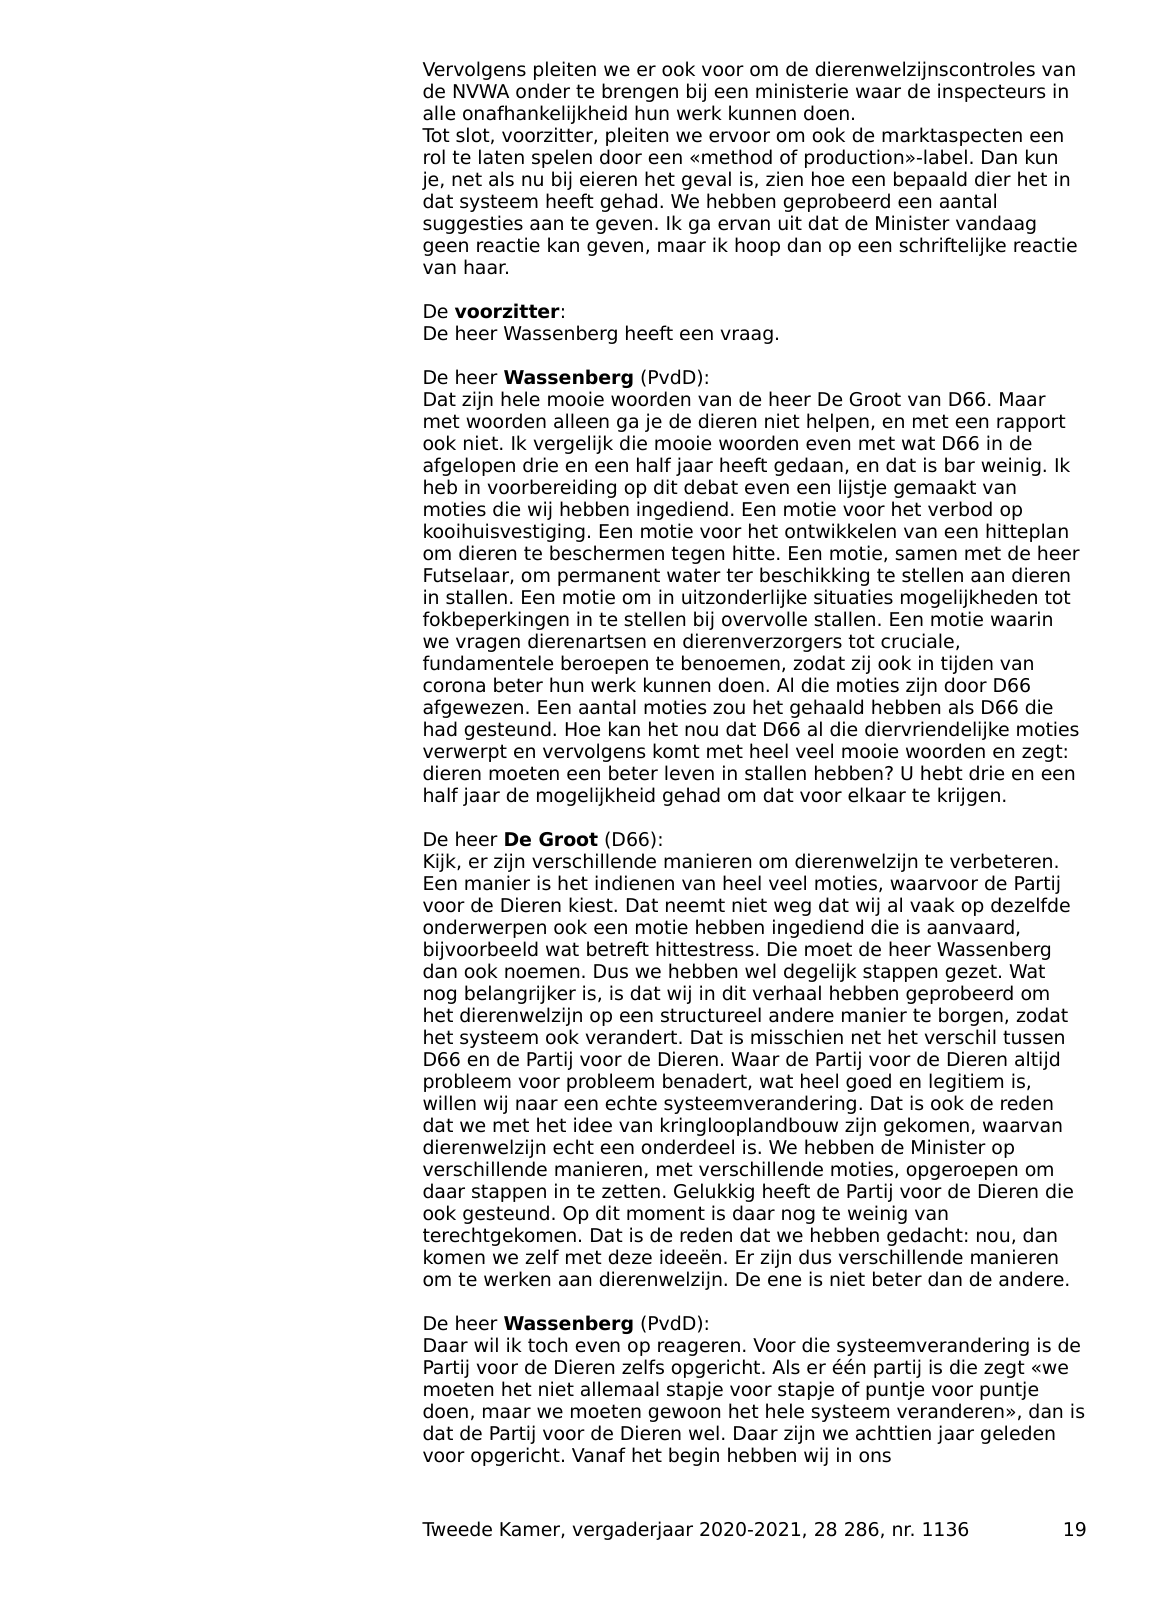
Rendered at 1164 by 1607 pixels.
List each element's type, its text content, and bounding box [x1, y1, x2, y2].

text Daar wil ik toch even op reageren. Voor die systeemverandering is de Partij voor de Dieren zelfs opgericht. Als er één partij is die zegt «we moeten het niet allemaal stapje voor stapje of puntje voor puntje doen, maar we moeten gewoon het hele systeem veranderen», dan is dat de Partij voor de Dieren wel. Daar zijn we achttien jaar geleden voor opgericht. Vanaf het begin hebben wij in ons [422, 1335, 1087, 1467]
text Vervolgens pleiten we er ook voor om de dierenwelzijnscontroles van de NVWA onder te brengen bij een ministerie waar de inspecteurs in alle onafhankelijkheid hun werk kunnen doen. [422, 59, 1087, 125]
text Tot slot, voorzitter, pleiten we ervoor om ook de marktaspecten een rol te laten spelen door een «method of production»-label. Dan kun je, net als nu bij eieren het geval is, zien hoe een bepaald dier het in dat systeem heeft gehad. We hebben geprobeerd een aantal suggesties aan te geven. Ik ga ervan uit dat de Minister vandaag geen reactie kan geven, maar ik hoop dan op een schriftelijke reactie van haar. [422, 125, 1087, 279]
text De heer Wassenberg heeft een vraag. [422, 323, 1087, 345]
text De heer Wassenberg (PvdD): [422, 1313, 1087, 1335]
text Kijk, er zijn verschillende manieren om dierenwelzijn te verbeteren. Een manier is het indienen van heel veel moties, waarvoor de Partij voor de Dieren kiest. Dat neemt niet weg dat wij al vaak op dezelfde onderwerpen ook een motie hebben ingediend die is aanvaard, bijvoorbeeld wat betreft hittestress. Die moet de heer Wassenberg dan ook noemen. Dus we hebben wel degelijk stappen gezet. Wat nog belangrijker is, is dat wij in dit verhaal hebben geprobeerd om het dierenwelzijn op een structureel andere manier te borgen, zodat het systeem ook verandert. Dat is misschien net het verschil tussen D66 en de Partij voor de Dieren. Waar de Partij voor de Dieren altijd probleem voor probleem benadert, wat heel goed en legitiem is, willen wij naar een echte systeemverandering. Dat is ook de reden dat we met het idee van kringlooplandbouw zijn gekomen, waarvan dierenwelzijn echt een onderdeel is. We hebben de Minister op verschillende manieren, met verschillende moties, opgeroepen om daar stappen in te zetten. Gelukkig heeft de Partij voor de Dieren die ook gesteund. Op dit moment is daar nog te weinig van terechtgekomen. Dat is de reden dat we hebben gedacht: nou, dan komen we zelf met deze ideeën. Er zijn dus verschillende manieren om te werken aan dierenwelzijn. De ene is niet beter dan de andere. [422, 851, 1087, 1291]
text De heer De Groot (D66): [422, 829, 1087, 851]
text Dat zijn hele mooie woorden van de heer De Groot van D66. Maar met woorden alleen ga je de dieren niet helpen, en met een rapport ook niet. Ik vergelijk die mooie woorden even met wat D66 in de afgelopen drie en een half jaar heeft gedaan, en dat is bar weinig. Ik heb in voorbereiding op dit debat even een lijstje gemaakt van moties die wij hebben ingediend. Een motie voor het verbod op kooihuisvestiging. Een motie voor het ontwikkelen van een hitteplan om dieren te beschermen tegen hitte. Een motie, samen met de heer Futselaar, om permanent water ter beschikking te stellen aan dieren in stallen. Een motie om in uitzonderlijke situaties mogelijkheden tot fokbeperkingen in te stellen bij overvolle stallen. Een motie waarin we vragen dierenartsen en dierenverzorgers tot cruciale, fundamentele beroepen te benoemen, zodat zij ook in tijden van corona beter hun werk kunnen doen. Al die moties zijn door D66 afgewezen. Een aantal moties zou het gehaald hebben als D66 die had gesteund. Hoe kan het nou dat D66 al die diervriendelijke moties verwerpt en vervolgens komt met heel veel mooie woorden en zegt: dieren moeten een beter leven in stallen hebben? U hebt drie en een half jaar de mogelijkheid gehad om dat voor elkaar te krijgen. [422, 389, 1087, 807]
text De heer Wassenberg (PvdD): [422, 367, 1087, 389]
text De voorzitter: [422, 301, 1087, 323]
